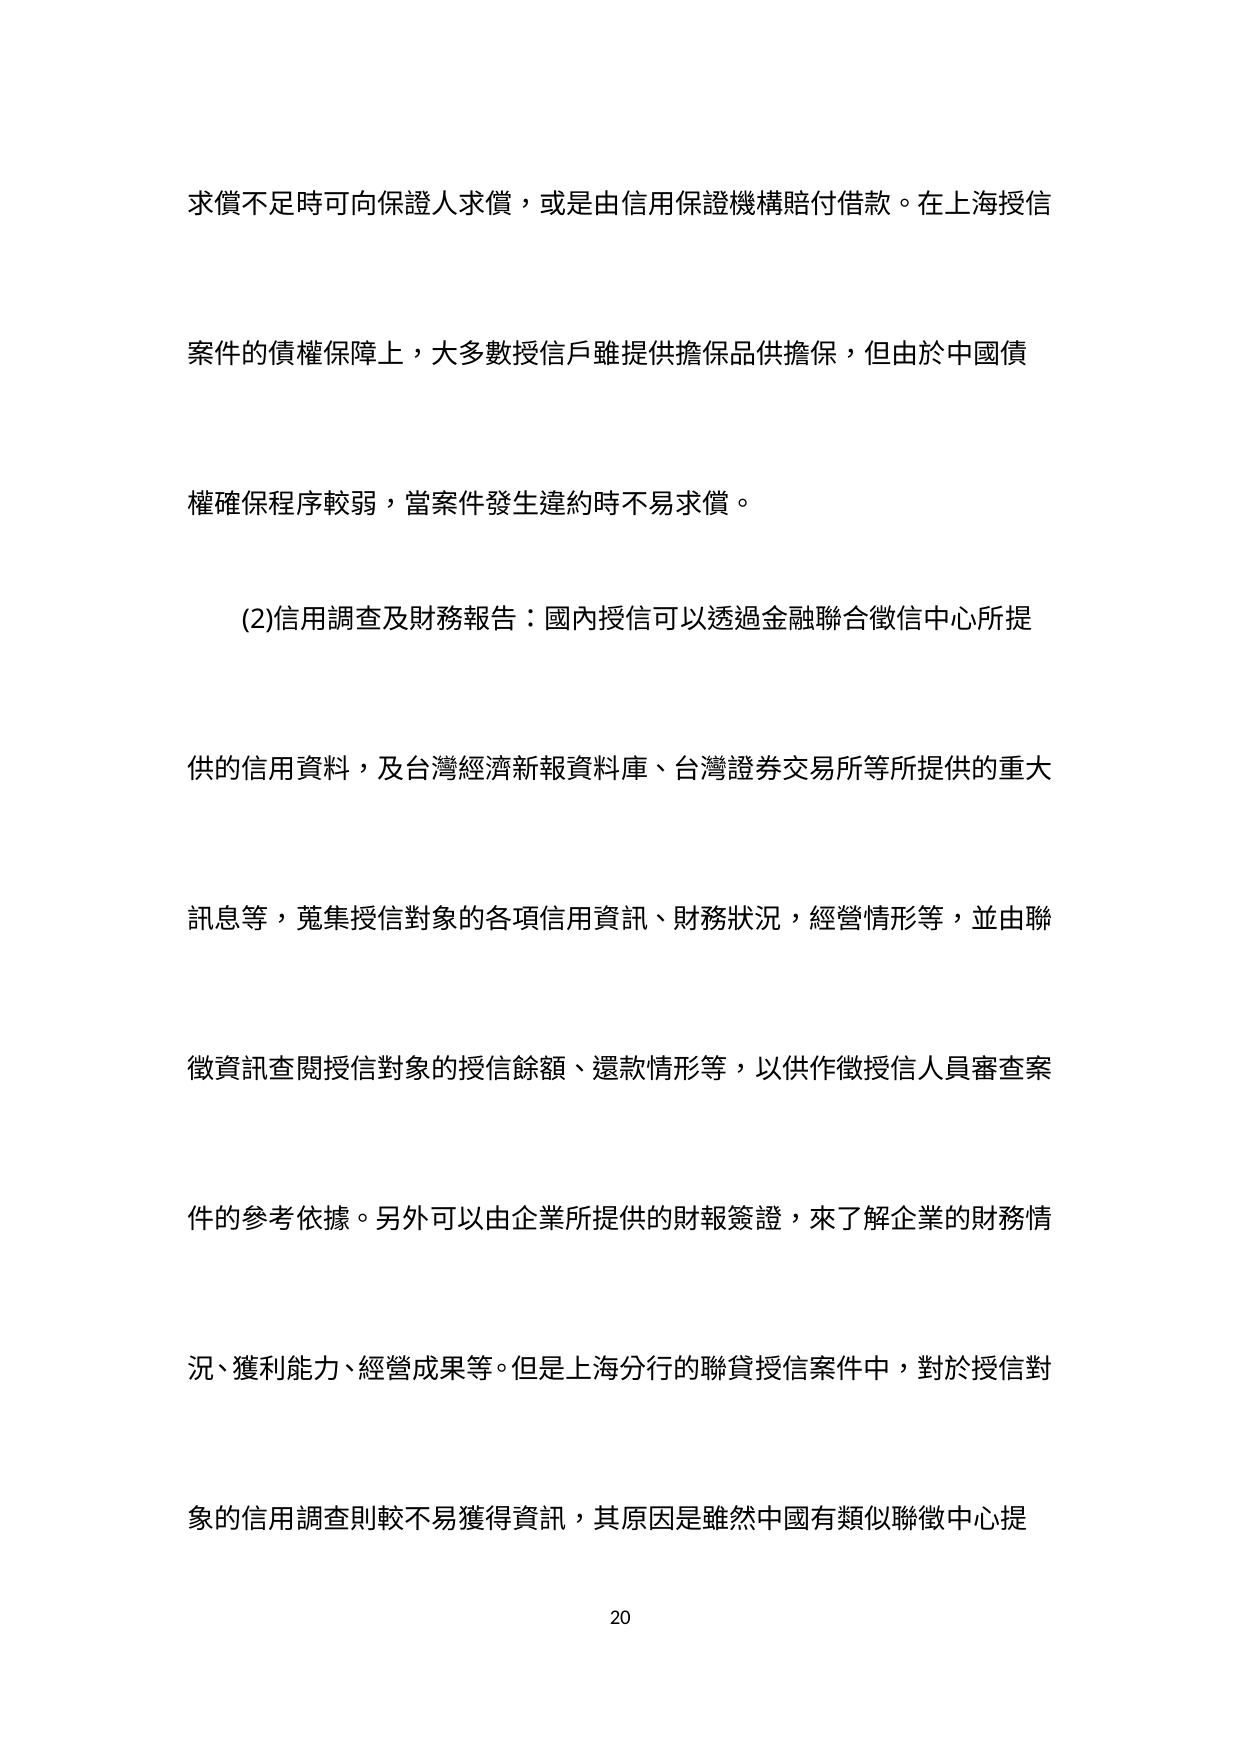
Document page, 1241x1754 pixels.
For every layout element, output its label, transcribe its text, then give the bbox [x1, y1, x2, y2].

text (2)信用調查及財務報告：國內授信可以透過金融聯合徵信中心所提供的信用資料，及台灣經濟新報資料庫、台灣證券交易所等所提供的重大訊息等，蒐集授信對象的各項信用資訊、財務狀況，經營情形等，並由聯徵資訊查閱授信對象的授信餘額、還款情形等，以供作徵授信人員審查案件的參考依據。另外可以由企業所提供的財報簽證，來了解企業的財務情況、獲利能力、經營成果等。但是上海分行的聯貸授信案件中，對於授信對象的信用調查則較不易獲得資訊，其原因是雖然中國有類似聯徵中心提 [187, 579, 1053, 1554]
text (1)擔保品及保證人：國內授信案件，大多會徵提擔保品且由負責人或是具有保證能力的個人、企業出具保證，或是由信用保證機構提供擔保，一旦授信案發生違約情事無法清償借款時，本行可以執行拍賣擔保品，求償不足時可向保證人求償，或是由信用保證機構賠付借款。在上海授信案件的債權保障上，大多數授信戶雖提供擔保品供擔保，但由於中國債權確保程序較弱，當案件發生違約時不易求償。 [187, 164, 1053, 539]
